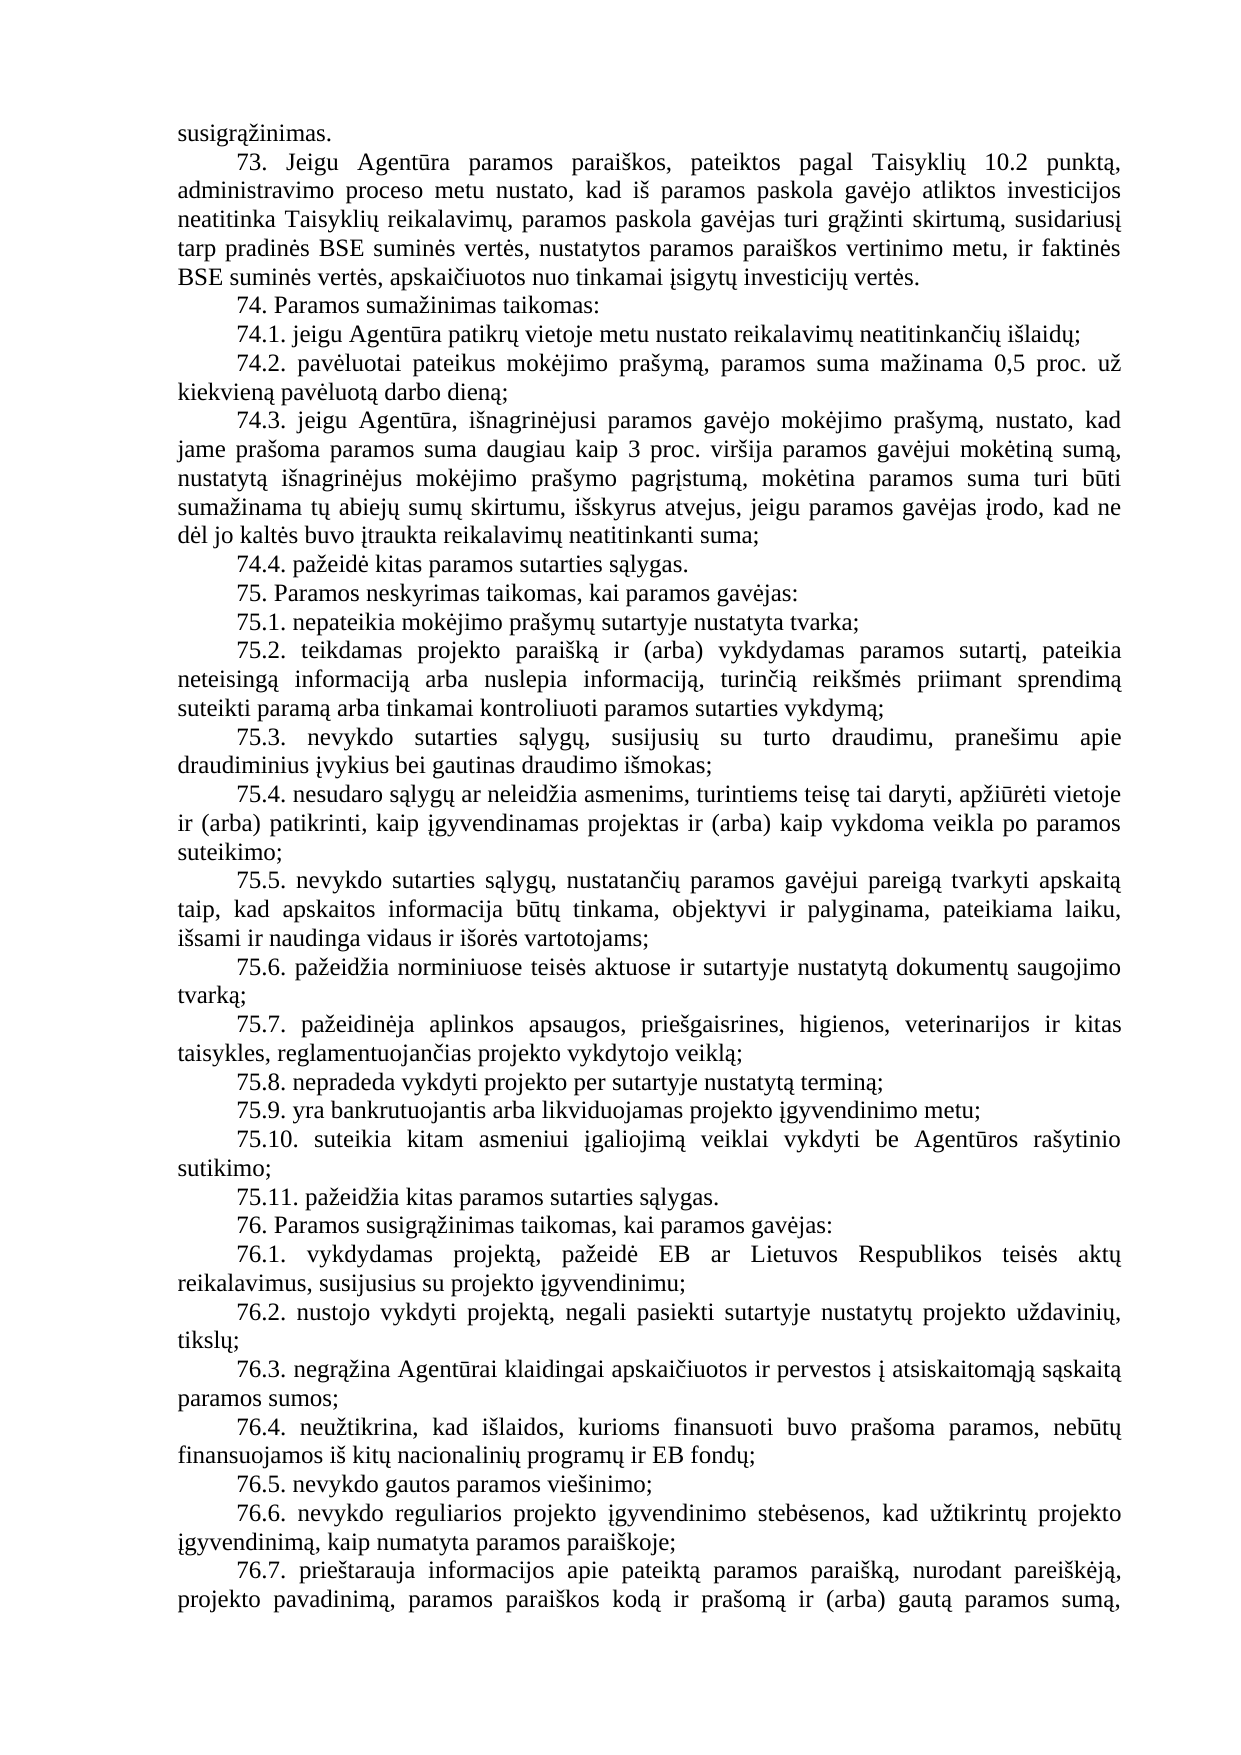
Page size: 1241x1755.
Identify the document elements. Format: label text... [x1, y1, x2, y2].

text 75.2. teikdamas projekto paraišką ir (arba) vykdydamas paramos sutartį, pateikia neteisingą informaciją arba nuslepia informaciją, turinčią reikšmės priimant sprendimą suteikti paramą arba tinkamai kontroliuoti paramos sutarties vykdymą; [177, 636, 1122, 722]
text 76.2. nustojo vykdyti projektą, negali pasiekti sutartyje nustatytų projekto uždavinių, tikslų; [177, 1297, 1122, 1354]
text 75.10. suteikia kitam asmeniui įgaliojimą veiklai vykdyti be Agentūros rašytinio sutikimo; [177, 1124, 1122, 1182]
text 76. Paramos susigrąžinimas taikomas, kai paramos gavėjas: [177, 1211, 1122, 1239]
text 75.7. pažeidinėja aplinkos apsaugos, priešgaisrines, higienos, veterinarijos ir kitas taisykles, reglamentuojančias projekto vykdytojo veiklą; [177, 1009, 1122, 1067]
text 74.4. pažeidė kitas paramos sutarties sąlygas. [177, 549, 1122, 578]
text 76.4. neužtikrina, kad išlaidos, kurioms finansuoti buvo prašoma paramos, nebūtų finansuojamos iš kitų nacionalinių programų ir EB fondų; [177, 1412, 1122, 1469]
text 74.3. jeigu Agentūra, išnagrinėjusi paramos gavėjo mokėjimo prašymą, nustato, kad jame prašoma paramos suma daugiau kaip 3 proc. viršija paramos gavėjui mokėtiną sumą, nustatytą išnagrinėjus mokėjimo prašymo pagrįstumą, mokėtina paramos suma turi būti sumažinama tų abiejų sumų skirtumu, išskyrus atvejus, jeigu paramos gavėjas įrodo, kad ne dėl jo kaltės buvo įtraukta reikalavimų neatitinkanti suma; [177, 406, 1122, 549]
text 75.9. yra bankrutuojantis arba likviduojamas projekto įgyvendinimo metu; [177, 1096, 1122, 1124]
text 74.1. jeigu Agentūra patikrų vietoje metu nustato reikalavimų neatitinkančių išlaidų; [177, 319, 1122, 348]
text 75.4. nesudaro sąlygų ar neleidžia asmenims, turintiems teisę tai daryti, apžiūrėti vietoje ir (arba) patikrinti, kaip įgyvendinamas projektas ir (arba) kaip vykdoma veikla po paramos suteikimo; [177, 779, 1122, 866]
text 76.5. nevykdo gautos paramos viešinimo; [177, 1469, 1122, 1498]
text 74. Paramos sumažinimas taikomas: [177, 291, 1122, 319]
text 76.6. nevykdo reguliarios projekto įgyvendinimo stebėsenos, kad užtikrintų projekto įgyvendinimą, kaip numatyta paramos paraiškoje; [177, 1498, 1122, 1556]
text 75. Paramos neskyrimas taikomas, kai paramos gavėjas: [177, 578, 1122, 607]
text 75.3. nevykdo sutarties sąlygų, susijusių su turto draudimu, pranešimu apie draudiminius įvykius bei gautinas draudimo išmokas; [177, 722, 1122, 779]
text 74.2. pavėluotai pateikus mokėjimo prašymą, paramos suma mažinama 0,5 proc. už kiekvieną pavėluotą darbo dieną; [177, 348, 1122, 406]
text 75.1. nepateikia mokėjimo prašymų sutartyje nustatyta tvarka; [177, 607, 1122, 636]
text 76.1. vykdydamas projektą, pažeidė EB ar Lietuvos Respublikos teisės aktų reikalavimus, susijusius su projekto įgyvendinimu; [177, 1239, 1122, 1297]
text 76.7. prieštarauja informacijos apie pateiktą paramos paraišką, nurodant pareiškėją, projekto pavadinimą, paramos paraiškos kodą ir prašomą ir (arba) gautą paramos sumą, [177, 1556, 1122, 1613]
text 75.8. nepradeda vykdyti projekto per sutartyje nustatytą terminą; [177, 1067, 1122, 1096]
text susigrąžinimas. [177, 118, 1122, 147]
text 75.6. pažeidžia norminiuose teisės aktuose ir sutartyje nustatytą dokumentų saugojimo tvarką; [177, 952, 1122, 1009]
text 75.11. pažeidžia kitas paramos sutarties sąlygas. [177, 1182, 1122, 1211]
text 75.5. nevykdo sutarties sąlygų, nustatančių paramos gavėjui pareigą tvarkyti apskaitą taip, kad apskaitos informacija būtų tinkama, objektyvi ir palyginama, pateikiama laiku, išsami ir naudinga vidaus ir išorės vartotojams; [177, 866, 1122, 952]
text 76.3. negrąžina Agentūrai klaidingai apskaičiuotos ir pervestos į atsiskaitomąją sąskaitą paramos sumos; [177, 1354, 1122, 1412]
text 73. Jeigu Agentūra paramos paraiškos, pateiktos pagal Taisyklių 10.2 punktą, administravimo proceso metu nustato, kad iš paramos paskola gavėjo atliktos investicijos neatitinka Taisyklių reikalavimų, paramos paskola gavėjas turi grąžinti skirtumą, susidariusį tarp pradinės BSE suminės vertės, nustatytos paramos paraiškos vertinimo metu, ir faktinės BSE suminės vertės, apskaičiuotos nuo tinkamai įsigytų investicijų vertės. [177, 147, 1122, 291]
